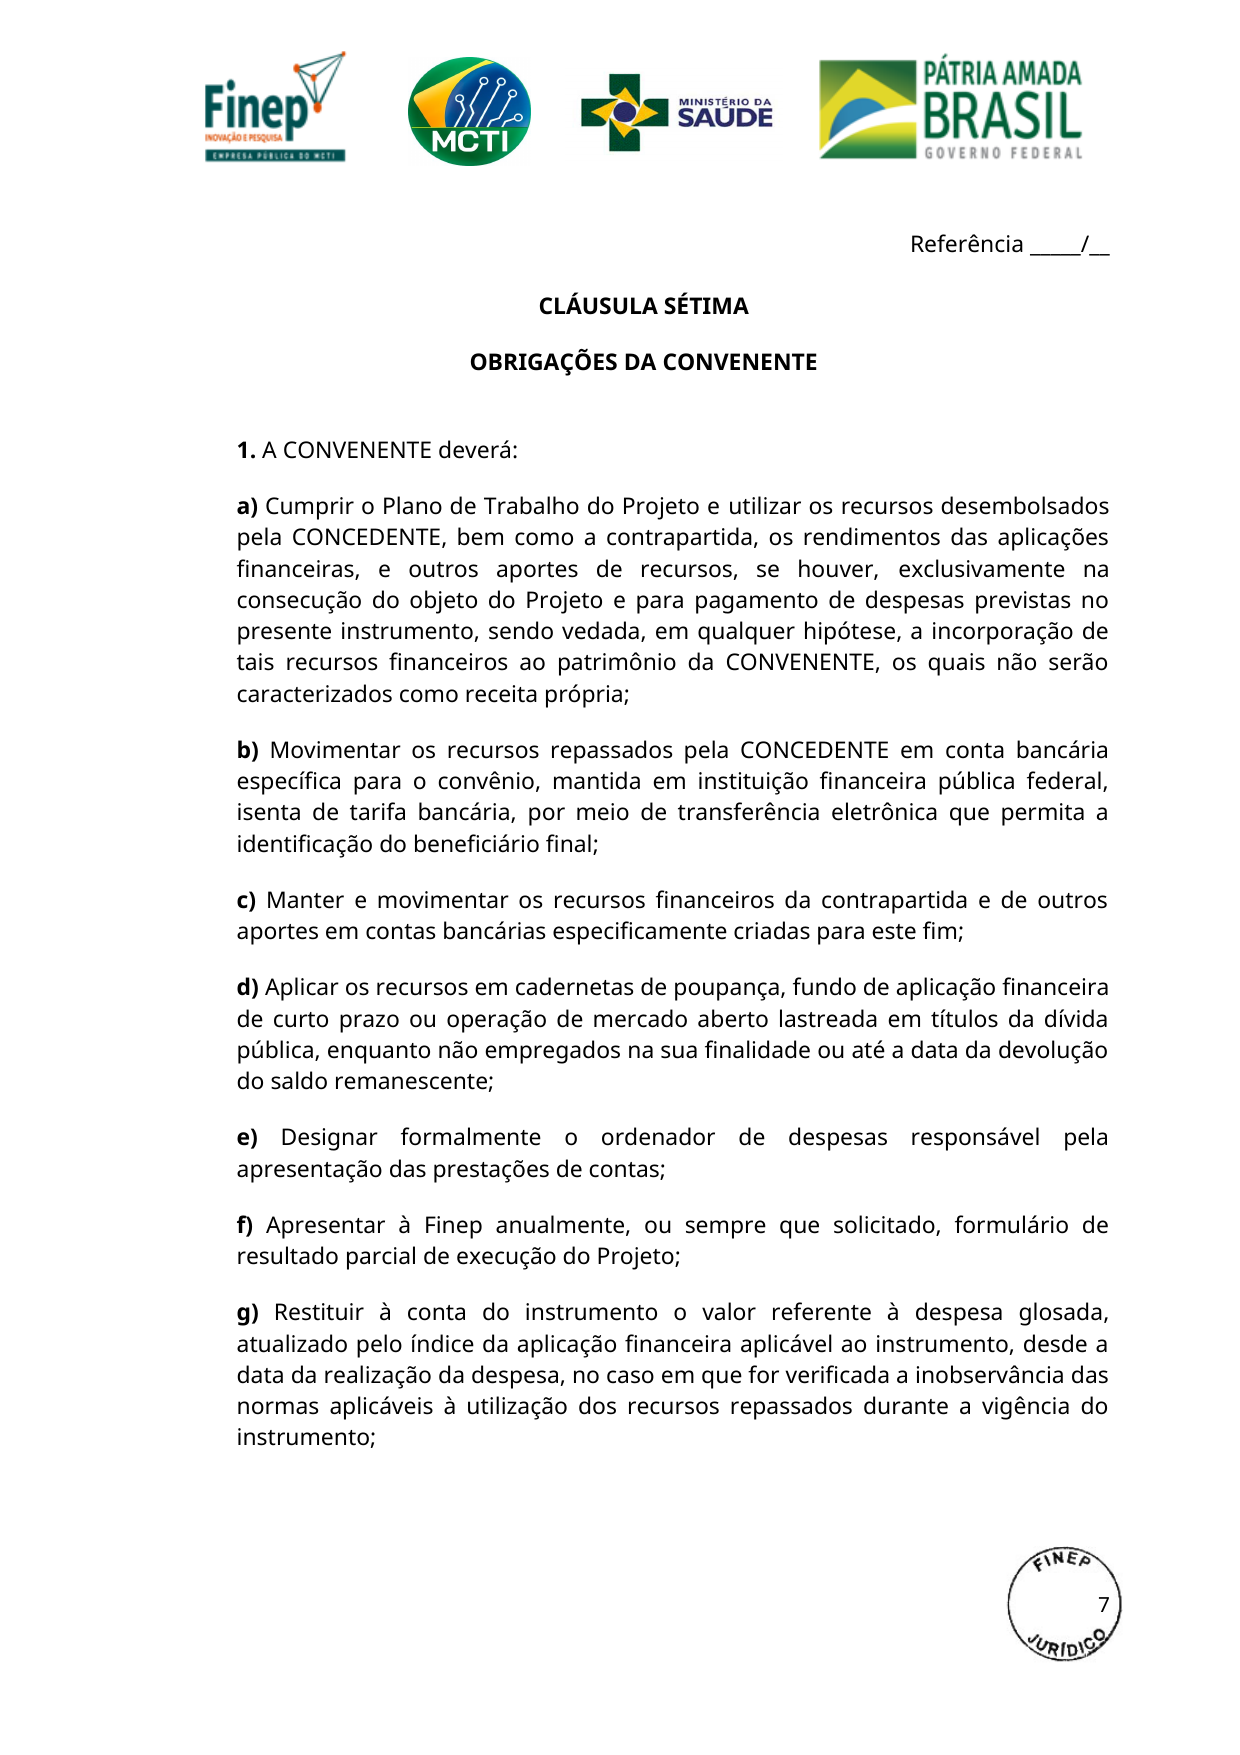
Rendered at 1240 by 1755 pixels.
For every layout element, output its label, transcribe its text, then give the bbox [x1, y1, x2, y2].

subtitle OBRIGAÇÕES DA CONVENENTE [148, 346, 1139, 378]
list e) Designar formalmente o ordenador de despesas responsável pela apresentação das prestações de contas; [236, 1121, 1110, 1184]
text b) Movimentar os recursos repassados pela CONCEDENTE em conta bancária específica para o convênio, mantida em instituição financeira pública federal, isenta de tarifa bancária, por meio de transferência eletrônica que permita a identificação do beneficiário final; [236, 734, 1110, 859]
text 1. A CONVENENTE deverá: [148, 434, 1110, 465]
list g) Restituir à conta do instrumento o valor referente à despesa glosada, atualizado pelo índice da aplicação financeira aplicável ao instrumento, desde a data da realização da despesa, no caso em que for verificada a inobservância das normas aplicáveis à utilização dos recursos repassados durante a vigência do instrumento; [236, 1296, 1110, 1453]
text c) Manter e movimentar os recursos financeiros da contrapartida e de outros aportes em contas bancárias especificamente criadas para este fim; [236, 884, 1110, 946]
list d) Aplicar os recursos em cadernetas de poupança, fundo de aplicação financeira de curto prazo ou operação de mercado aberto lastreada em títulos da dívida pública, enquanto não empregados na sua finalidade ou até a data da devolução do saldo remanescente; [236, 971, 1110, 1096]
list f) Apresentar à Finep anualmente, ou sempre que solicitado, formulário de resultado parcial de execução do Projeto; [236, 1209, 1110, 1271]
subtitle CLÁUSULA SÉTIMA [148, 290, 1139, 321]
text a) Cumprir o Plano de Trabalho do Projeto e utilizar os recursos desembolsados pela CONCEDENTE, bem como a contrapartida, os rendimentos das aplicações financeiras, e outros aportes de recursos, se houver, exclusivamente na consecução do objeto do Projeto e para pagamento de despesas previstas no presente instrumento, sendo vedada, em qualquer hipótese, a incorporação de tais recursos financeiros ao patrimônio da CONVENENTE, os quais não serão caracterizados como receita própria; [236, 490, 1110, 709]
